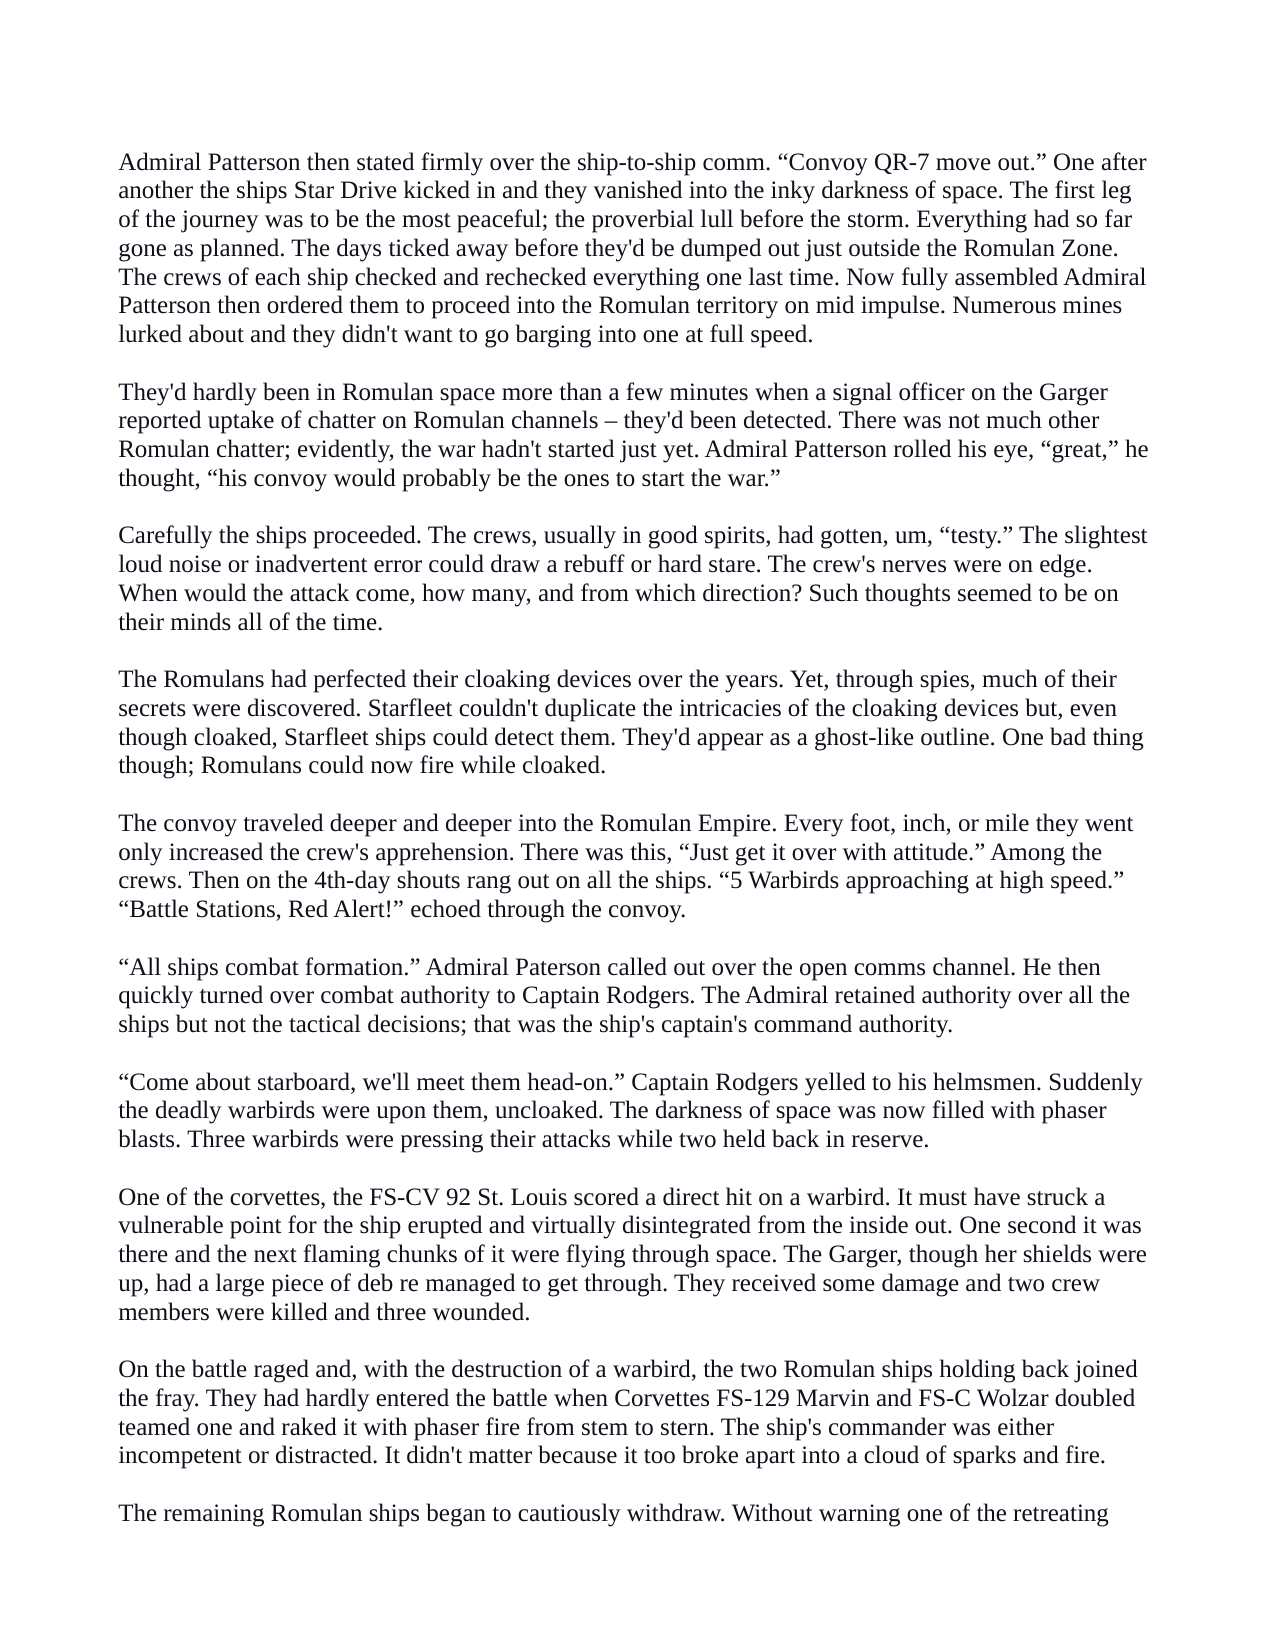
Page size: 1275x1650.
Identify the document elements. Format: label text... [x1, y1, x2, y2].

text The convoy traveled deeper and deeper into the Romulan Empire. Every foot, inch, or mile they went only increased the crew's apprehension. There was this, “Just get it over with attitude.” Among the crews. Then on the 4th-day shouts rang out on all the ships. “5 Warbirds approaching at high speed.” “Battle Stations, Red Alert!” echoed through the convoy. [118, 808, 1157, 923]
text Admiral Patterson then stated firmly over the ship-to-ship comm. “Convoy QR-7 move out.” One after another the ships Star Drive kicked in and they vanished into the inky darkness of space. The first leg of the journey was to be the most peaceful; the proverbial lull before the storm. Everything had so far gone as planned. The days ticked away before they'd be dumped out just outside the Romulan Zone. The crews of each ship checked and rechecked everything one last time. Now fully assembled Admiral Patterson then ordered them to proceed into the Romulan territory on mid impulse. Numerous mines lurked about and they didn't want to go barging into one at full speed. [118, 147, 1157, 348]
text On the battle raged and, with the destruction of a warbird, the two Romulan ships holding back joined the fray. They had hardly entered the battle when Corvettes FS-129 Marvin and FS-C Wolzar doubled teamed one and raked it with phaser fire from stem to stern. The ship's commander was either incompetent or distracted. It didn't matter because it too broke apart into a cloud of sparks and fire. [118, 1354, 1157, 1469]
text Carefully the ships proceeded. The crews, usually in good spirits, had gotten, um, “testy.” The slightest loud noise or inadvertent error could draw a rebuff or hard stare. The crew's nerves were on edge. When would the attack come, how many, and from which direction? Such thoughts seemed to be on their minds all of the time. [118, 521, 1157, 636]
text They'd hardly been in Romulan space more than a few minutes when a signal officer on the Garger reported uptake of chatter on Romulan channels – they'd been detected. There was not much other Romulan chatter; evidently, the war hadn't started just yet. Admiral Patterson rolled his eye, “great,” he thought, “his convoy would probably be the ones to start the war.” [118, 377, 1157, 492]
text The remaining Romulan ships began to cautiously withdraw. Without warning one of the retreating [118, 1498, 1157, 1527]
text The Romulans had perfected their cloaking devices over the years. Yet, through spies, much of their secrets were discovered. Starfleet couldn't duplicate the intricacies of the cloaking devices but, even though cloaked, Starfleet ships could detect them. They'd appear as a ghost-like outline. One bad thing though; Romulans could now fire while cloaked. [118, 664, 1157, 779]
text “All ships combat formation.” Admiral Paterson called out over the open comms channel. He then quickly turned over combat authority to Captain Rodgers. The Admiral retained authority over all the ships but not the tactical decisions; that was the ship's captain's command authority. [118, 952, 1157, 1038]
text “Come about starboard, we'll meet them head-on.” Captain Rodgers yelled to his helmsmen. Suddenly the deadly warbirds were upon them, uncloaked. The darkness of space was now filled with phaser blasts. Three warbirds were pressing their attacks while two held back in reserve. [118, 1067, 1157, 1153]
text One of the corvettes, the FS-CV 92 St. Louis scored a direct hit on a warbird. It must have struck a vulnerable point for the ship erupted and virtually disintegrated from the inside out. One second it was there and the next flaming chunks of it were flying through space. The Garger, though her shields were up, had a large piece of deb re managed to get through. They received some damage and two crew members were killed and three wounded. [118, 1182, 1157, 1326]
